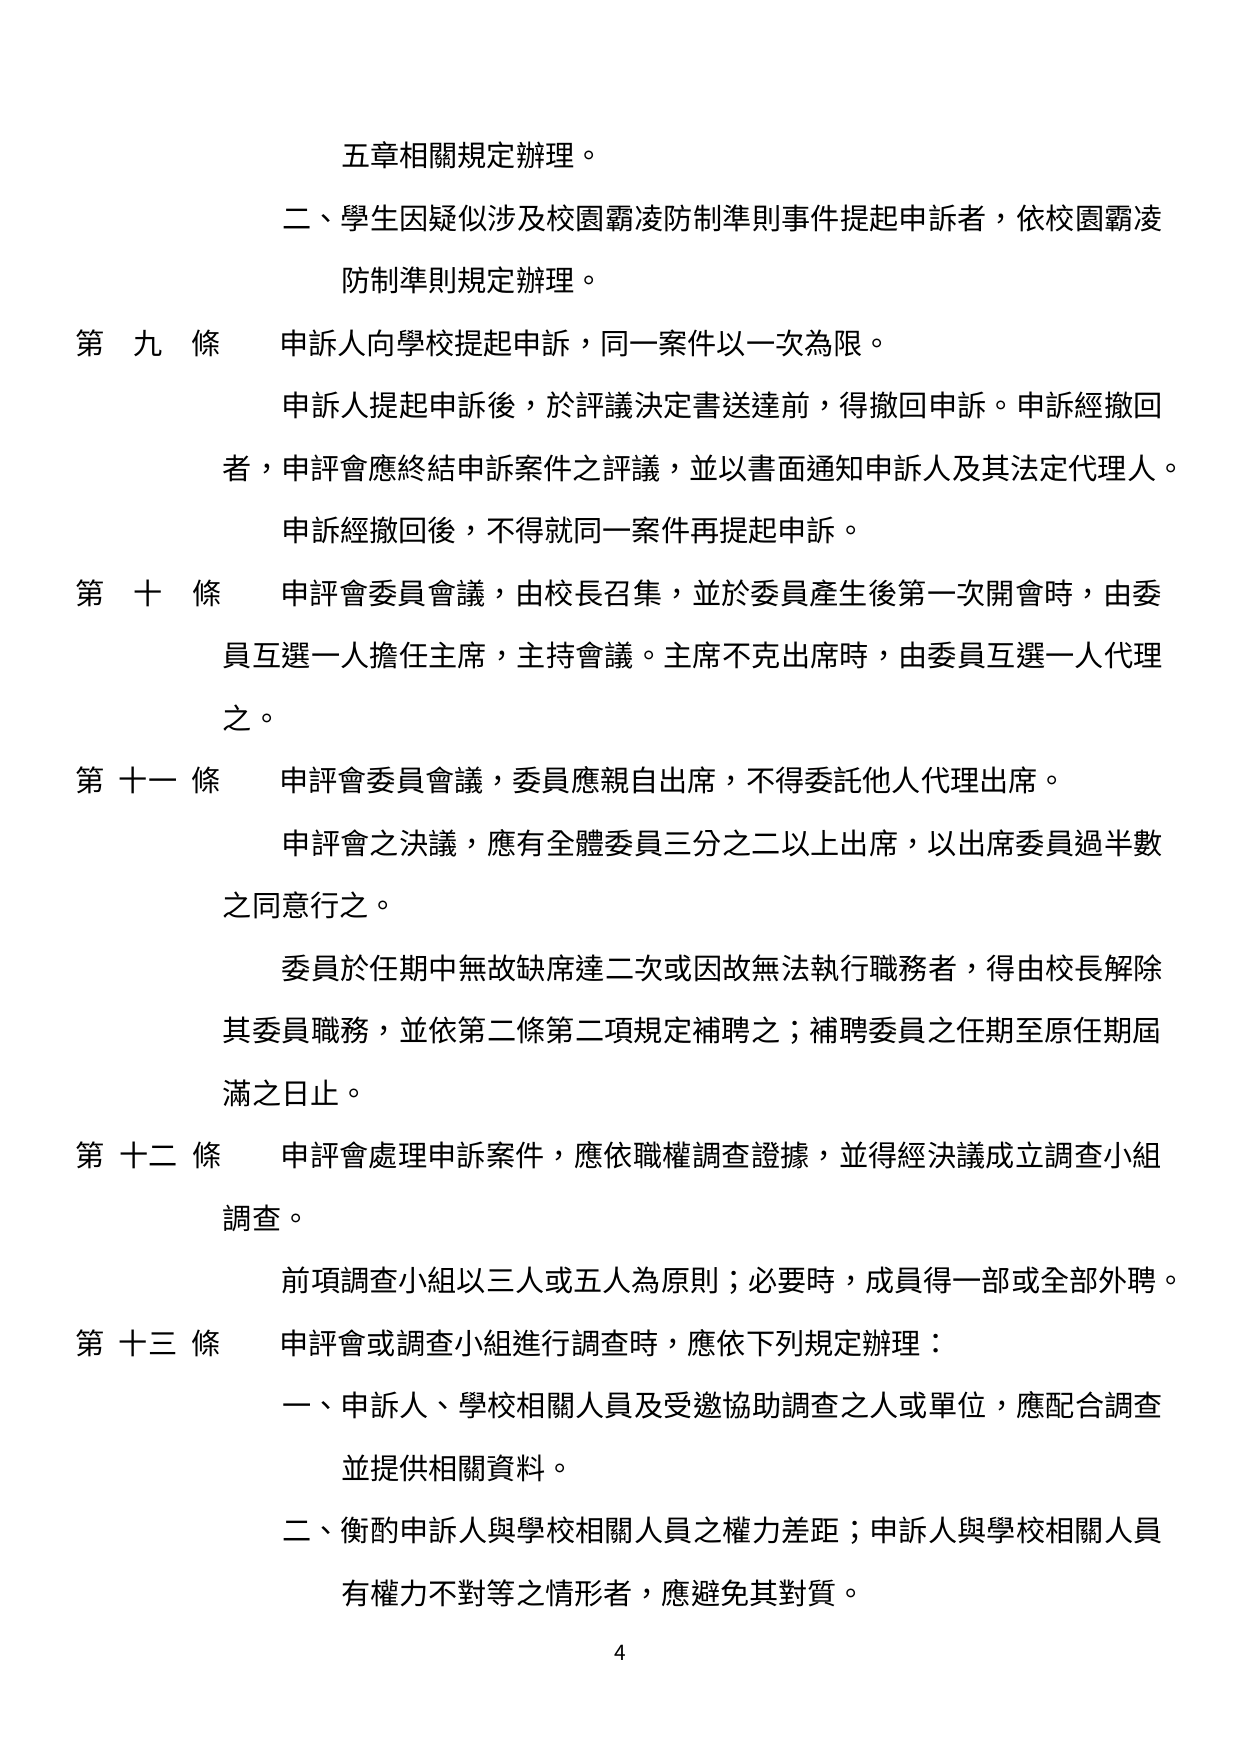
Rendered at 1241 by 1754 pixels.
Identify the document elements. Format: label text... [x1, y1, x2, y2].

text 第 十一 條 申評會委員會議，委員應親自出席，不得委託他人代理出席。 [75, 737, 1165, 800]
text 申評會之決議，應有全體委員三分之二以上出席，以出席委員過半數之同意行之。 [223, 800, 1165, 925]
text 一、申訴人、學校相關人員及受邀協助調查之人或單位，應配合調查並提供相關資料。 [282, 1362, 1165, 1487]
text 二、衡酌申訴人與學校相關人員之權力差距；申訴人與學校相關人員有權力不對等之情形者，應避免其對質。 [282, 1487, 1165, 1612]
text 第 十 條 申評會委員會議，由校長召集，並於委員產生後第一次開會時，由委員互選一人擔任主席，主持會議。主席不克出席時，由委員互選一人代理之。 [75, 550, 1165, 737]
text 二、學生因疑似涉及校園霸凌防制準則事件提起申訴者，依校園霸凌防制準則規定辦理。 [282, 175, 1165, 300]
text 第 九 條 申訴人向學校提起申訴，同一案件以一次為限。 [75, 300, 1165, 362]
text 五章相關規定辦理。 [282, 112, 1165, 175]
text 委員於任期中無故缺席達二次或因故無法執行職務者，得由校長解除其委員職務，並依第二條第二項規定補聘之；補聘委員之任期至原任期屆滿之日止。 [223, 925, 1165, 1112]
text 第 十二 條 申評會處理申訴案件，應依職權調查證據，並得經決議成立調查小組調查。 [75, 1112, 1165, 1237]
text 申訴人提起申訴後，於評議決定書送達前，得撤回申訴。申訴經撤回者，申評會應終結申訴案件之評議，並以書面通知申訴人及其法定代理人。 [223, 362, 1165, 487]
text 前項調查小組以三人或五人為原則；必要時，成員得一部或全部外聘。 [223, 1237, 1165, 1300]
text 申訴經撤回後，不得就同一案件再提起申訴。 [223, 487, 1165, 550]
text 第 十三 條 申評會或調查小組進行調查時，應依下列規定辦理： [75, 1300, 1165, 1362]
